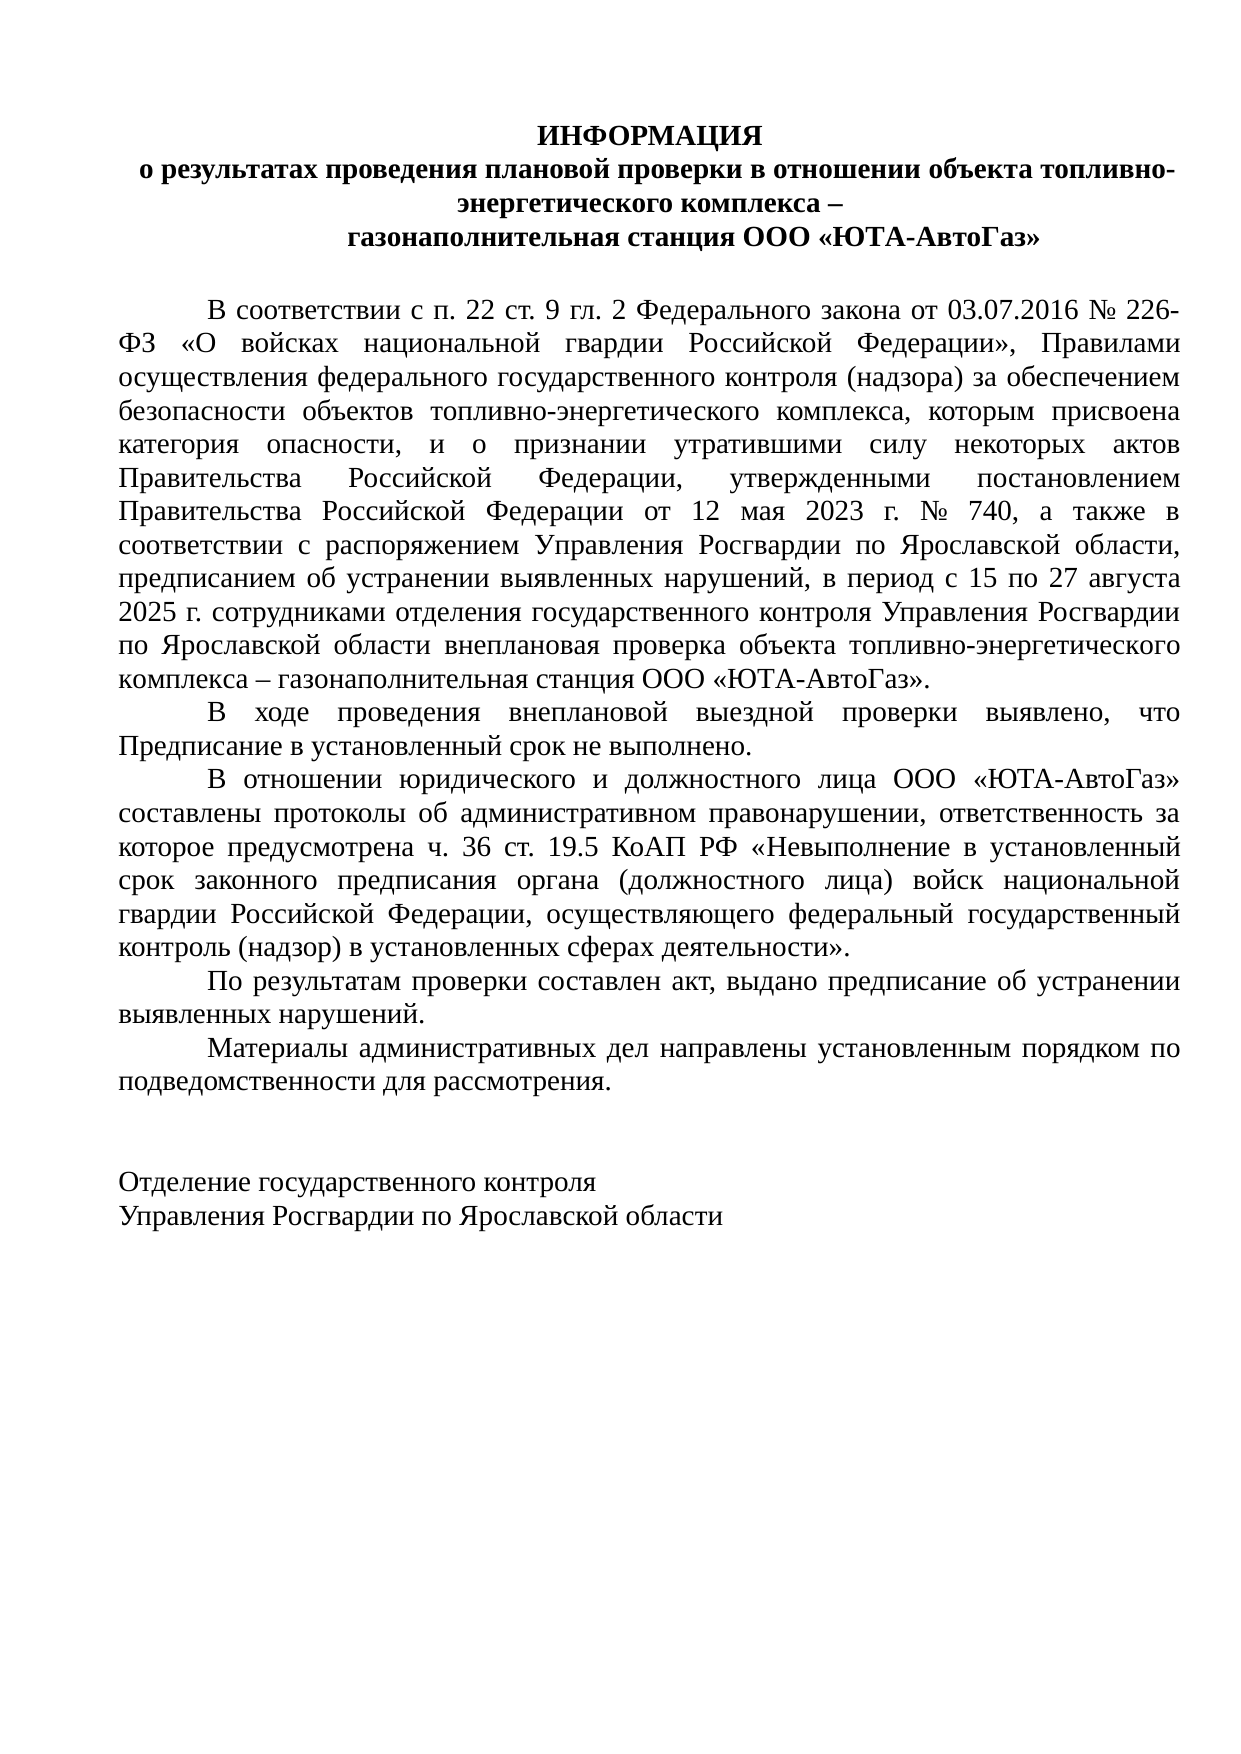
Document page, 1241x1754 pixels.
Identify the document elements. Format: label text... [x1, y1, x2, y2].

text В отношении юридического и должностного лица ООО «ЮТА-АвтоГаз» составлены протоколы об административном правонарушении, ответственность за которое предусмотрена ч. 36 ст. 19.5 КоАП РФ «Невыполнение в установленный срок законного предписания органа (должностного лица) войск национальной гвардии Российской Федерации, осуществляющего федеральный государственный контроль (надзор) в установленных сферах деятельности». [118, 762, 1181, 963]
text По результатам проверки составлен акт, выдано предписание об устранении выявленных нарушений. [118, 963, 1181, 1030]
text В соответствии с п. 22 ст. 9 гл. 2 Федерального закона от 03.07.2016 № 226-ФЗ «О войсках национальной гвардии Российской Федерации», Правилами осуществления федерального государственного контроля (надзора) за обеспечением безопасности объектов топливно-энергетического комплекса, которым присвоена категория опасности, и о признании утратившими силу некоторых актов Правительства Российской Федерации, утвержденными постановлением Правительства Российской Федерации от 12 мая 2023 г. № 740, а также в соответствии с распоряжением Управления Росгвардии по Ярославской области, предписанием об устранении выявленных нарушений, в период с 15 по 27 августа 2025 г. сотрудниками отделения государственного контроля Управления Росгвардии по Ярославской области внеплановая проверка объекта топливно-энергетического комплекса – газонаполнительная станция ООО «ЮТА-АвтоГаз». [118, 292, 1181, 694]
text ИНФОРМАЦИЯ [118, 118, 1181, 152]
text Управления Росгвардии по Ярославской области [118, 1198, 1181, 1231]
text Материалы административных дел направлены установленным порядком по подведомственности для рассмотрения. [118, 1030, 1181, 1097]
text о результатах проведения плановой проверки в отношении объекта топливно-энергетического комплекса – [118, 152, 1196, 219]
text газонаполнительная станция ООО «ЮТА-АвтоГаз» [118, 219, 1181, 252]
text Отделение государственного контроля [118, 1164, 1181, 1198]
text В ходе проведения внеплановой выездной проверки выявлено, что Предписание в установленный срок не выполнено. [118, 694, 1181, 762]
